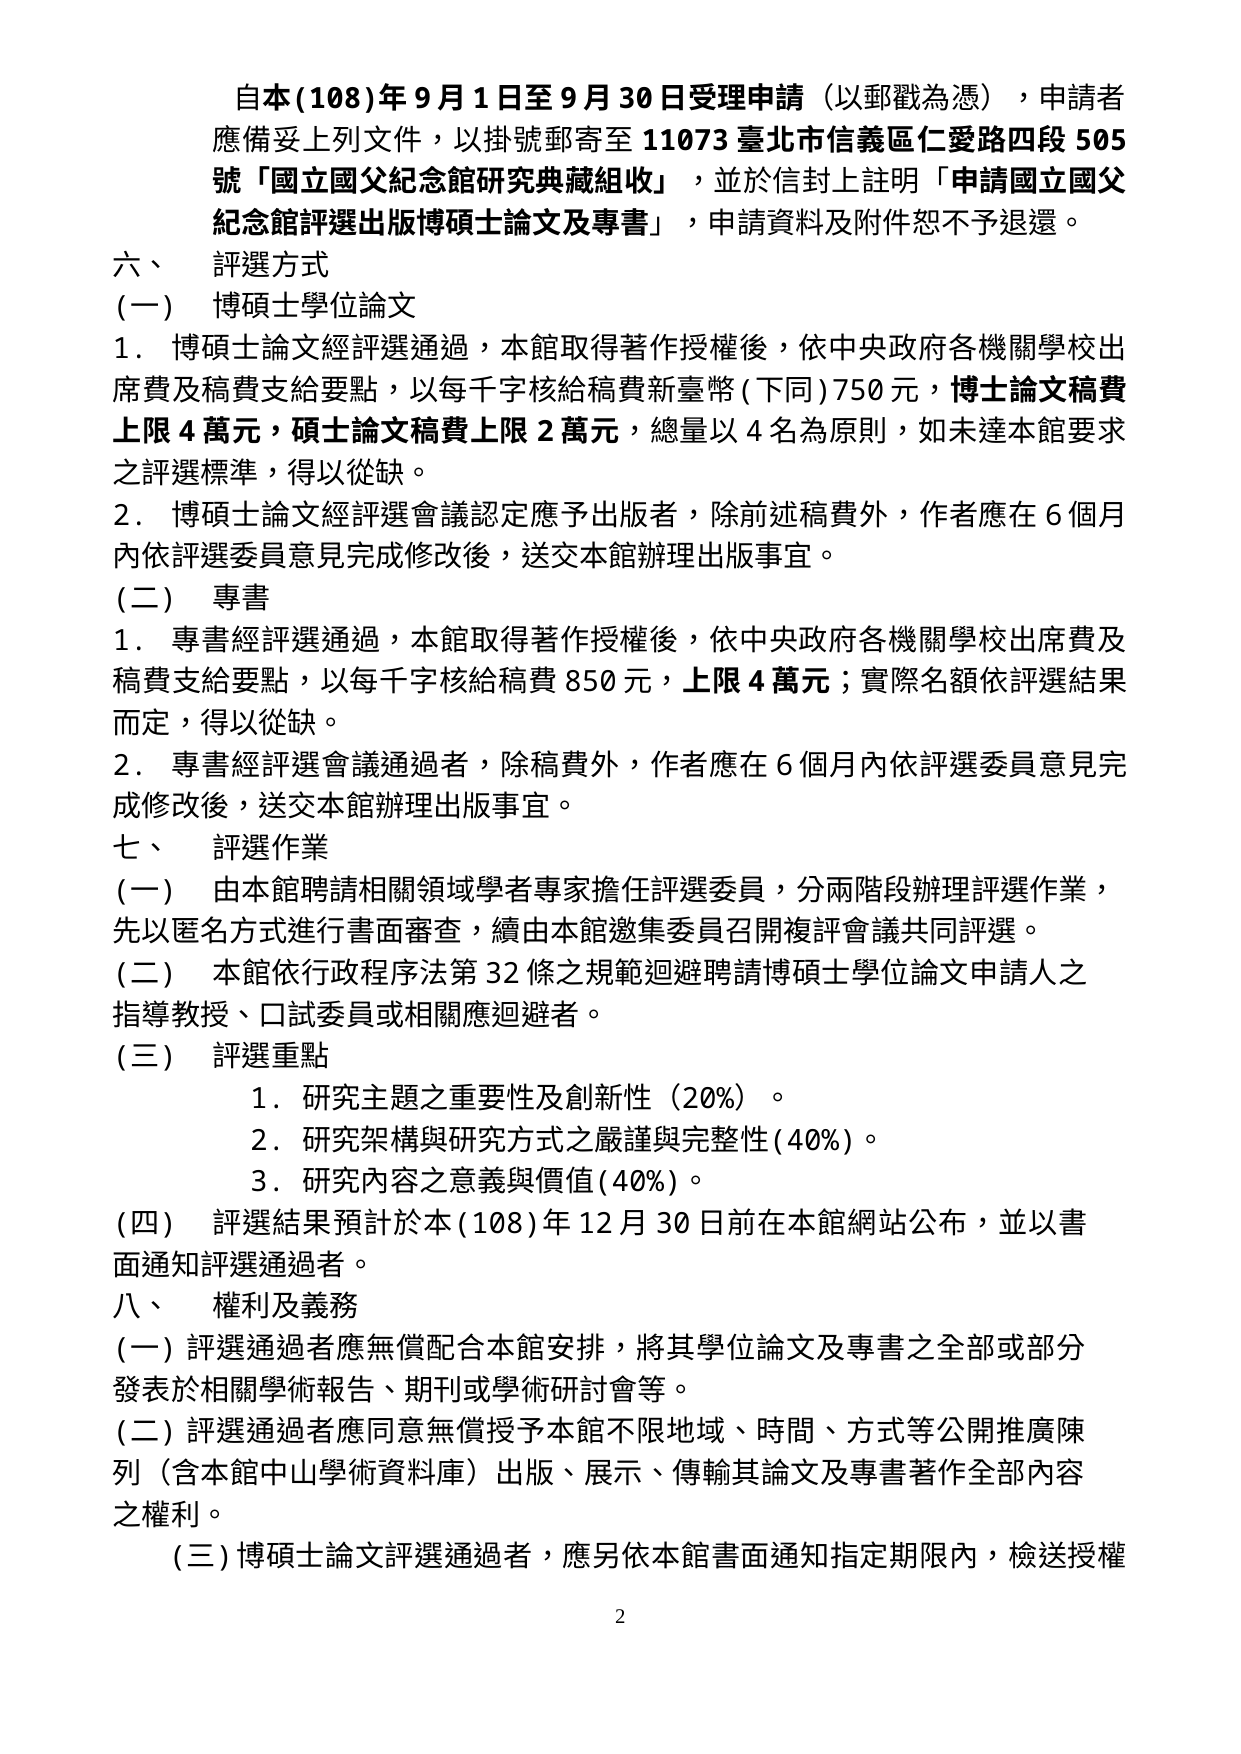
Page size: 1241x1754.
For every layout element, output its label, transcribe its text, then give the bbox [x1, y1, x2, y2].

list 博碩士論文經評選會議認定應予出版者，除前述稿費外，作者應在6個月內依評選委員意見完成修改後，送交本館辦理出版事宜。 [112, 492, 1128, 575]
text 3. 研究內容之意義與價值(40%)。 [250, 1158, 1087, 1200]
list 評選重點 [112, 1033, 1087, 1075]
list 評選方式 [112, 242, 1165, 283]
list 評選結果預計於本(108)年12月30日前在本館網站公布，並以書面通知評選通過者。 [112, 1200, 1087, 1283]
text 2. 研究架構與研究方式之嚴謹與完整性(40%)。 [250, 1117, 1087, 1158]
list 專書經評選通過，本館取得著作授權後，依中央政府各機關學校出席費及稿費支給要點，以每千字核給稿費850元，上限4萬元；實際名額依評選結果而定，得以從缺。 [112, 617, 1128, 742]
list 專書 [112, 575, 1128, 617]
list 評選通過者應同意無償授予本館不限地域、時間、方式等公開推廣陳列（含本館中山學術資料庫）出版、展示、傳輸其論文及專書著作全部內容之權利。 [112, 1408, 1087, 1533]
text 自本(108)年9月1日至9月30日受理申請（以郵戳為憑），申請者應備妥上列文件，以掛號郵寄至11073臺北市信義區仁愛路四段505號「國立國父紀念館研究典藏組收」，並於信封上註明「申請國立國父紀念館評選出版博碩士論文及專書」，申請資料及附件恕不予退還。 [110, 75, 1127, 242]
list 由本館聘請相關領域學者專家擔任評選委員，分兩階段辦理評選作業，先以匿名方式進行書面審查，續由本館邀集委員召開複評會議共同評選。 [112, 867, 1087, 950]
list 評選作業 [112, 825, 1087, 867]
text 1. 研究主題之重要性及創新性（20%）。 [250, 1075, 1087, 1117]
list 博碩士學位論文 [112, 283, 1128, 325]
list 評選通過者應無償配合本館安排，將其學位論文及專書之全部或部分發表於相關學術報告、期刊或學術研討會等。 [112, 1325, 1087, 1408]
list 專書經評選會議通過者，除稿費外，作者應在6個月內依評選委員意見完成修改後，送交本館辦理出版事宜。 [112, 742, 1128, 825]
list 權利及義務 [112, 1283, 1087, 1325]
list 博碩士論文評選通過者，應另依本館書面通知指定期限內，檢送授權書、論文著作2冊及光碟數位檔1份供本館收藏陳列；論文書名頁須註明：「本論文獲國立國父紀念館民國108年博碩士論文評選通過」。 [169, 1533, 1128, 1575]
list 本館依行政程序法第32條之規範迴避聘請博碩士學位論文申請人之指導教授、口試委員或相關應迴避者。 [112, 950, 1087, 1033]
list 博碩士論文經評選通過，本館取得著作授權後，依中央政府各機關學校出席費及稿費支給要點，以每千字核給稿費新臺幣(下同)750元，博士論文稿費上限4萬元，碩士論文稿費上限2萬元，總量以4名為原則，如未達本館要求之評選標準，得以從缺。 [112, 325, 1128, 492]
